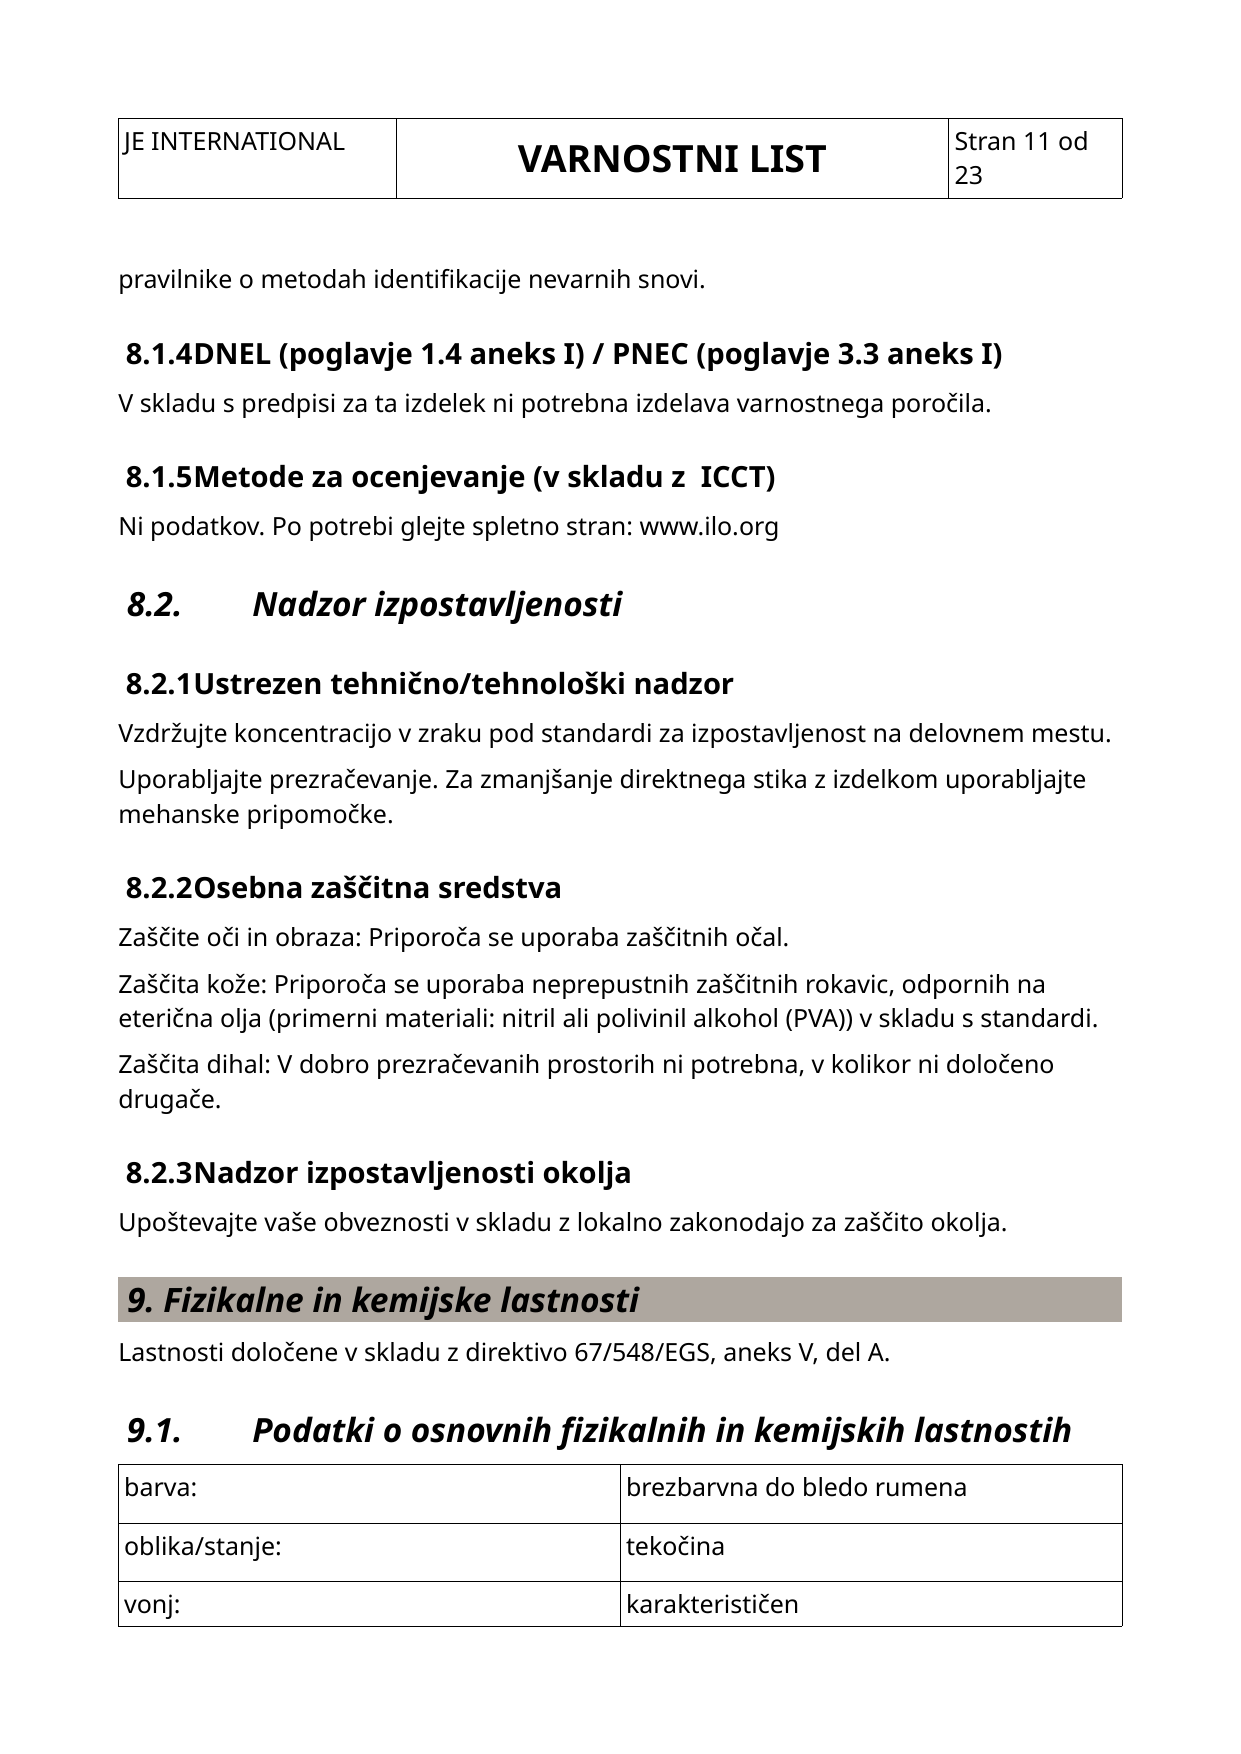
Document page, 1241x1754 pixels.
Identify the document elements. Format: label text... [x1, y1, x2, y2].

subtitle Ustrezen tehnično/tehnološki nadzor [118, 663, 1122, 703]
text Zaščita kože: Priporoča se uporaba neprepustnih zaščitnih rokavic, odpornih na eterična olja (primerni materiali: nitril ali polivinil alkohol (PVA)) v skladu s standardi. [118, 967, 1122, 1035]
subtitle Metode za ocenjevanje (v skladu z ICCT) [118, 457, 1122, 496]
table_cell karakterističen [621, 1582, 1122, 1626]
subtitle Podatki o osnovnih fizikalnih in kemijskih lastnostih [118, 1406, 1122, 1452]
text Vzdržujte koncentracijo v zraku pod standardi za izpostavljenost na delovnem mestu. [118, 716, 1122, 750]
table_header barva: [119, 1465, 620, 1522]
subtitle Fizikalne in kemijske lastnosti [118, 1277, 1122, 1322]
subtitle Nadzor izpostavljenosti okolja [118, 1153, 1122, 1192]
subtitle Nadzor izpostavljenosti [118, 581, 1122, 626]
text Upoštevajte vaše obveznosti v skladu z lokalno zakonodajo za zaščito okolja. [118, 1205, 1122, 1239]
text Zaščita dihal: V dobro prezračevanih prostorih ni potrebna, v kolikor ni določeno drugače. [118, 1047, 1122, 1115]
text Zaščite oči in obraza: Priporoča se uporaba zaščitnih očal. [118, 920, 1122, 954]
subtitle DNEL (poglavje 1.4 aneks I) / PNEC (poglavje 3.3 aneks I) [118, 333, 1122, 373]
table_cell vonj: [119, 1582, 620, 1626]
table_cell tekočina [621, 1524, 1122, 1581]
text Ni podatkov. Po potrebi glejte spletno stran: www.ilo.org [118, 509, 1122, 543]
text pravilnike o metodah identifikacije nevarnih snovi. [118, 261, 1122, 296]
text Uporabljajte prezračevanje. Za zmanjšanje direktnega stika z izdelkom uporabljajte mehanske pripomočke. [118, 762, 1122, 830]
text V skladu s predpisi za ta izdelek ni potrebna izdelava varnostnega poročila. [118, 385, 1122, 419]
text Lastnosti določene v skladu z direktivo 67/548/EGS, aneks V, del A. [118, 1335, 1122, 1369]
table_cell oblika/stanje: [119, 1524, 620, 1581]
table_header brezbarvna do bledo rumena [621, 1465, 1122, 1522]
subtitle Osebna zaščitna sredstva [118, 868, 1122, 907]
